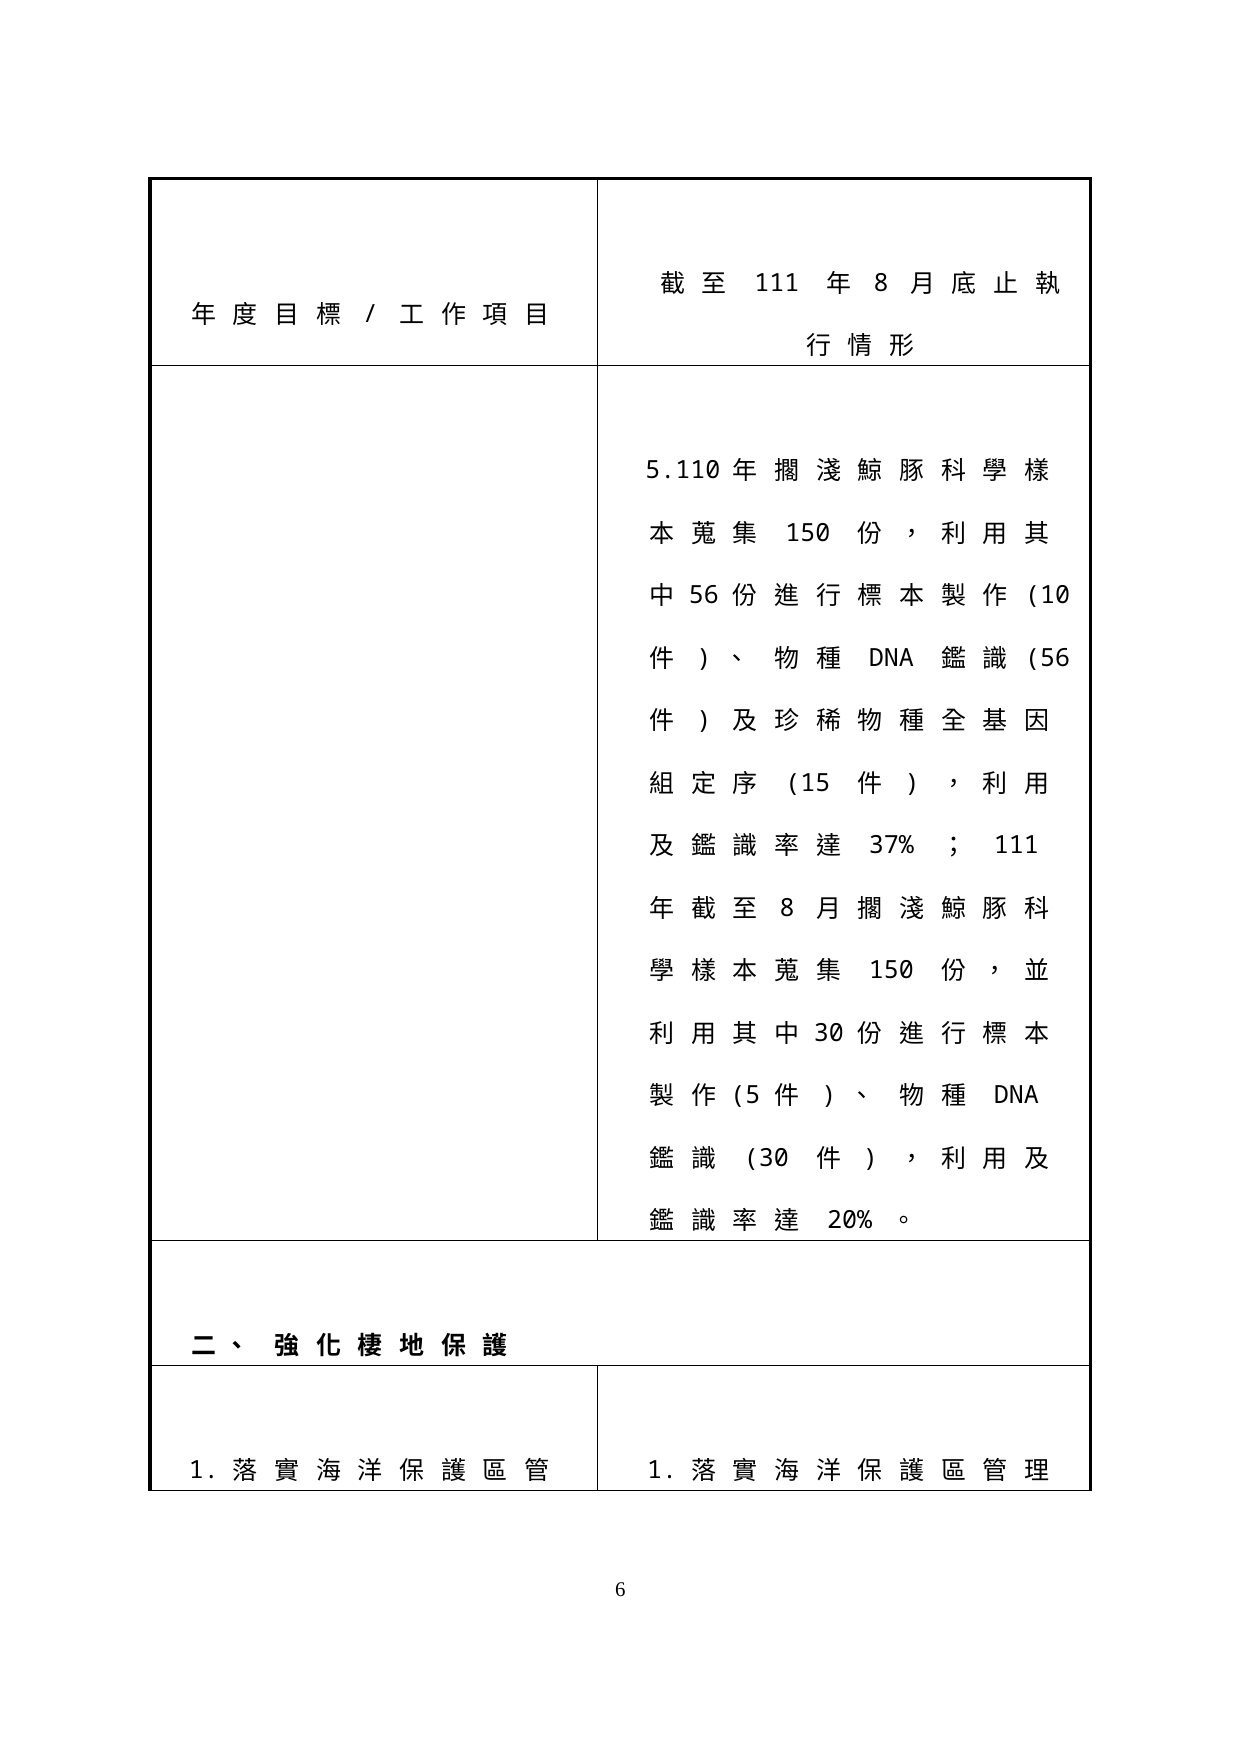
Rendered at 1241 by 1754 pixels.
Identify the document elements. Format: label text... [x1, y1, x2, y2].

table_header 年度目標/工作項目 [152, 180, 597, 365]
table_cell 5.110年擱淺鯨豚科學樣本蒐集150份，利用其中56份進行標本製作(10件)、物種DNA鑑識(56件)及珍稀物種全基因組定序(15件)，利用及鑑識率達37%；111年截至8月擱淺鯨豚科學樣本蒐集150份，並利用其中30份進行標本製作(5件)、物種DNA鑑識(30件)，利用及鑑識率達20%。 [598, 366, 1089, 1240]
table_header 截至111年8月底止執行情形 [598, 180, 1089, 365]
table_cell [152, 366, 597, 1240]
table_cell 二、強化棲地保護 [152, 1241, 1089, 1365]
table_cell 1.落實海洋保護區管 [152, 1366, 597, 1490]
table_cell 1.落實海洋保護區管理 [598, 1366, 1089, 1490]
